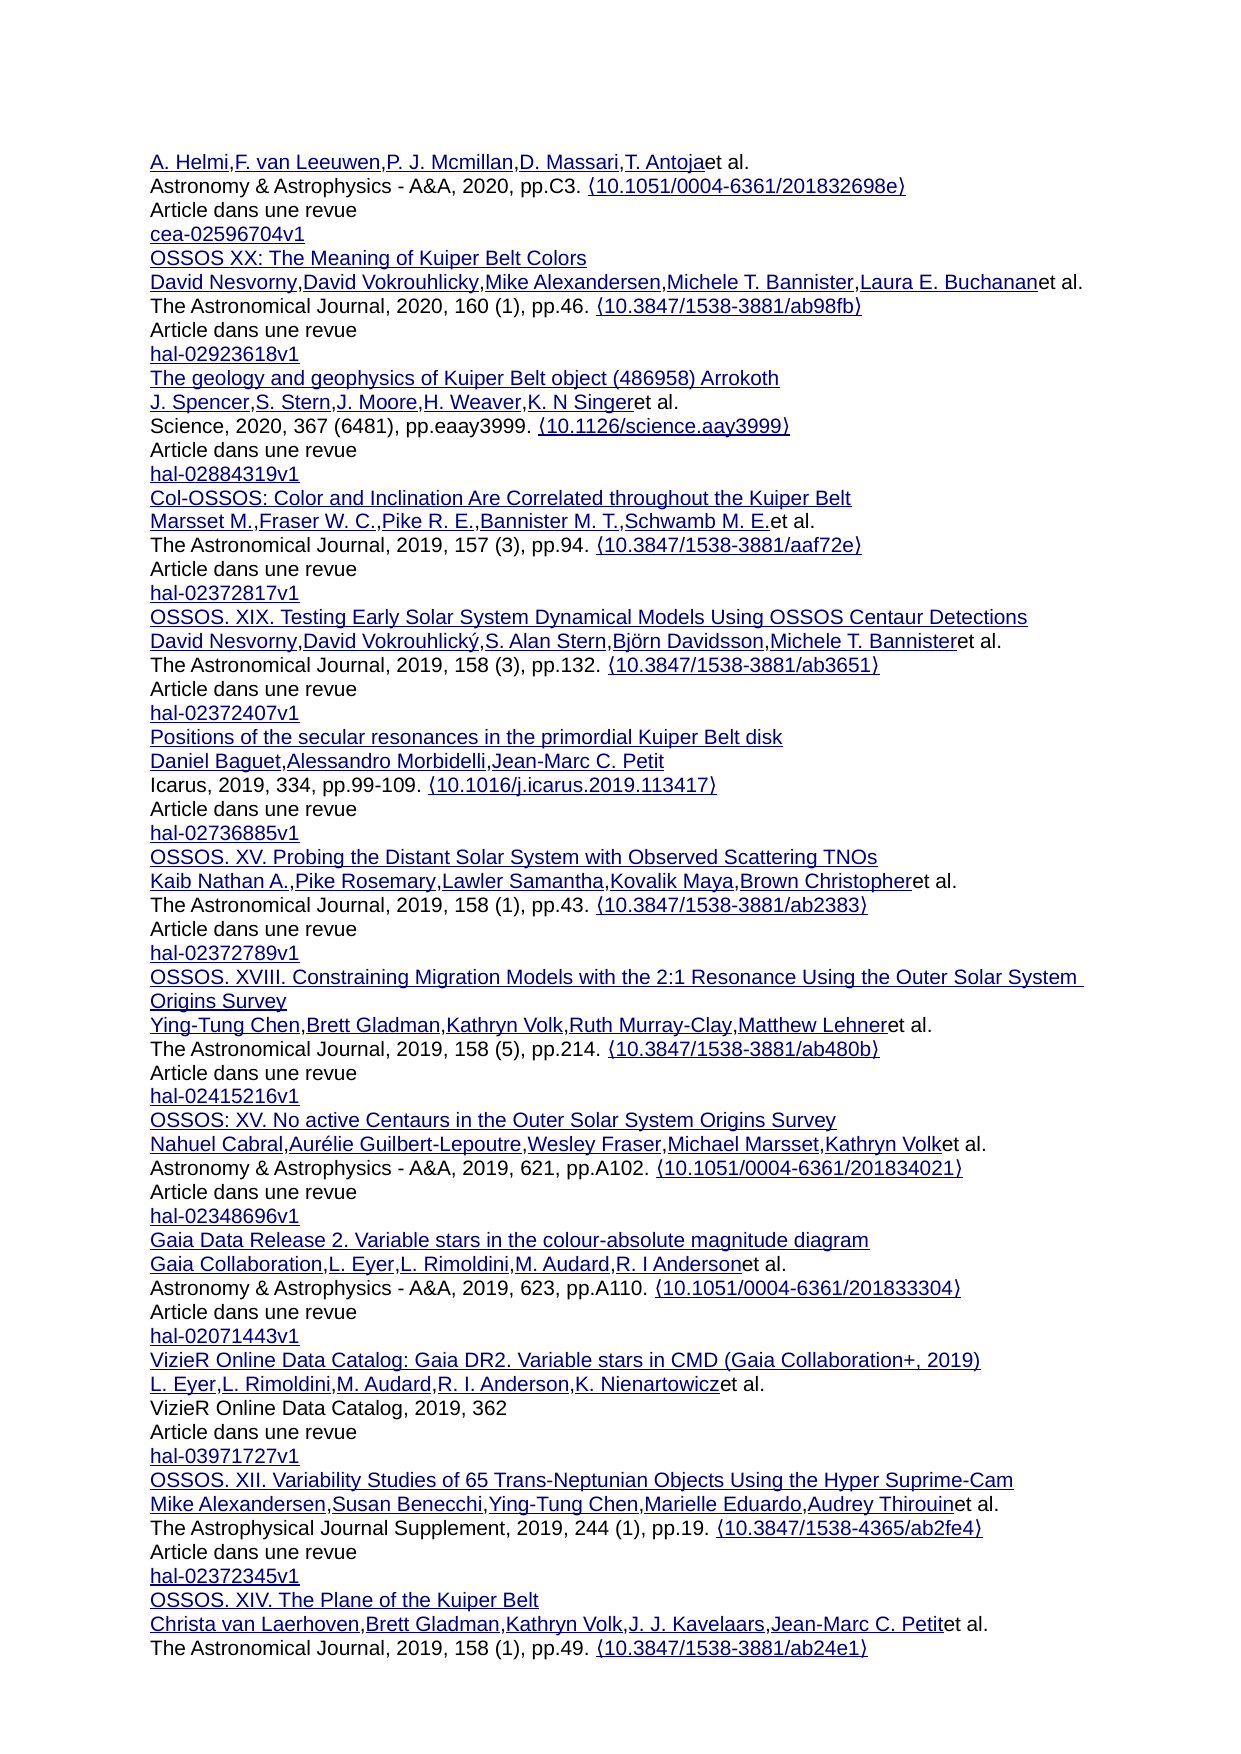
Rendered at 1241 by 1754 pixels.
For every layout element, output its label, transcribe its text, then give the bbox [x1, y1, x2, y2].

table_cell OSSOS XX: The Meaning of Kuiper Belt Colors David Nesvorny,David Vokrouhlicky,Mike Alexandersen,Michele T. Bannister,Laura E. Buchananet al. The Astronomical Journal, 2020, 160 (1), pp.46. ⟨10.3847/1538-3881/ab98fb⟩ Article dans une revue hal-02923618v1 [150, 246, 1090, 366]
table_cell The geology and geophysics of Kuiper Belt object (486958) Arrokoth J. Spencer,S. Stern,J. Moore,H. Weaver,K. N Singeret al. Science, 2020, 367 (6481), pp.eaay3999. ⟨10.1126/science.aay3999⟩ Article dans une revue hal-02884319v1 [150, 366, 1090, 485]
table_cell Col-OSSOS: Color and Inclination Are Correlated throughout the Kuiper Belt Marsset M.,Fraser W. C.,Pike R. E.,Bannister M. T.,Schwamb M. E.et al. The Astronomical Journal, 2019, 157 (3), pp.94. ⟨10.3847/1538-3881/aaf72e⟩ Article dans une revue hal-02372817v1 [150, 485, 1090, 605]
table_cell A. Helmi,F. van Leeuwen,P. J. Mcmillan,D. Massari,T. Antojaet al. Astronomy & Astrophysics - A&A, 2020, pp.C3. ⟨10.1051/0004-6361/201832698e⟩ Article dans une revue cea-02596704v1 [150, 150, 1090, 246]
table_cell Gaia Data Release 2. Variable stars in the colour-absolute magnitude diagram Gaia Collaboration,L. Eyer,L. Rimoldini,M. Audard,R. I Andersonet al. Astronomy & Astrophysics - A&A, 2019, 623, pp.A110. ⟨10.1051/0004-6361/201833304⟩ Article dans une revue hal-02071443v1 [150, 1228, 1090, 1348]
table_cell OSSOS. XIX. Testing Early Solar System Dynamical Models Using OSSOS Centaur Detections David Nesvorny,David Vokrouhlický,S. Alan Stern,Björn Davidsson,Michele T. Bannisteret al. The Astronomical Journal, 2019, 158 (3), pp.132. ⟨10.3847/1538-3881/ab3651⟩ Article dans une revue hal-02372407v1 [150, 605, 1090, 725]
table_cell OSSOS. XVIII. Constraining Migration Models with the 2:1 Resonance Using the Outer Solar System Origins Survey Ying-Tung Chen,Brett Gladman,Kathryn Volk,Ruth Murray-Clay,Matthew Lehneret al. The Astronomical Journal, 2019, 158 (5), pp.214. ⟨10.3847/1538-3881/ab480b⟩ Article dans une revue hal-02415216v1 [150, 965, 1090, 1108]
table_cell OSSOS. XV. Probing the Distant Solar System with Observed Scattering TNOs Kaib Nathan A.,Pike Rosemary,Lawler Samantha,Kovalik Maya,Brown Christopheret al. The Astronomical Journal, 2019, 158 (1), pp.43. ⟨10.3847/1538-3881/ab2383⟩ Article dans une revue hal-02372789v1 [150, 845, 1090, 964]
table_cell VizieR Online Data Catalog: Gaia DR2. Variable stars in CMD (Gaia Collaboration+, 2019) L. Eyer,L. Rimoldini,M. Audard,R. I. Anderson,K. Nienartowiczet al. VizieR Online Data Catalog, 2019, 362 Article dans une revue hal-03971727v1 [150, 1348, 1090, 1468]
table_cell OSSOS: XV. No active Centaurs in the Outer Solar System Origins Survey Nahuel Cabral,Aurélie Guilbert-Lepoutre,Wesley Fraser,Michael Marsset,Kathryn Volket al. Astronomy & Astrophysics - A&A, 2019, 621, pp.A102. ⟨10.1051/0004-6361/201834021⟩ Article dans une revue hal-02348696v1 [150, 1108, 1090, 1228]
table_cell Positions of the secular resonances in the primordial Kuiper Belt disk Daniel Baguet,Alessandro Morbidelli,Jean-Marc C. Petit Icarus, 2019, 334, pp.99-109. ⟨10.1016/j.icarus.2019.113417⟩ Article dans une revue hal-02736885v1 [150, 725, 1090, 845]
table_cell OSSOS. XIV. The Plane of the Kuiper Belt Christa van Laerhoven,Brett Gladman,Kathryn Volk,J. J. Kavelaars,Jean-Marc C. Petitet al. The Astronomical Journal, 2019, 158 (1), pp.49. ⟨10.3847/1538-3881/ab24e1⟩ [150, 1588, 1090, 1659]
table_cell OSSOS. XII. Variability Studies of 65 Trans-Neptunian Objects Using the Hyper Suprime-Cam Mike Alexandersen,Susan Benecchi,Ying-Tung Chen,Marielle Eduardo,Audrey Thirouinet al. The Astrophysical Journal Supplement, 2019, 244 (1), pp.19. ⟨10.3847/1538-4365/ab2fe4⟩ Article dans une revue hal-02372345v1 [150, 1468, 1090, 1587]
